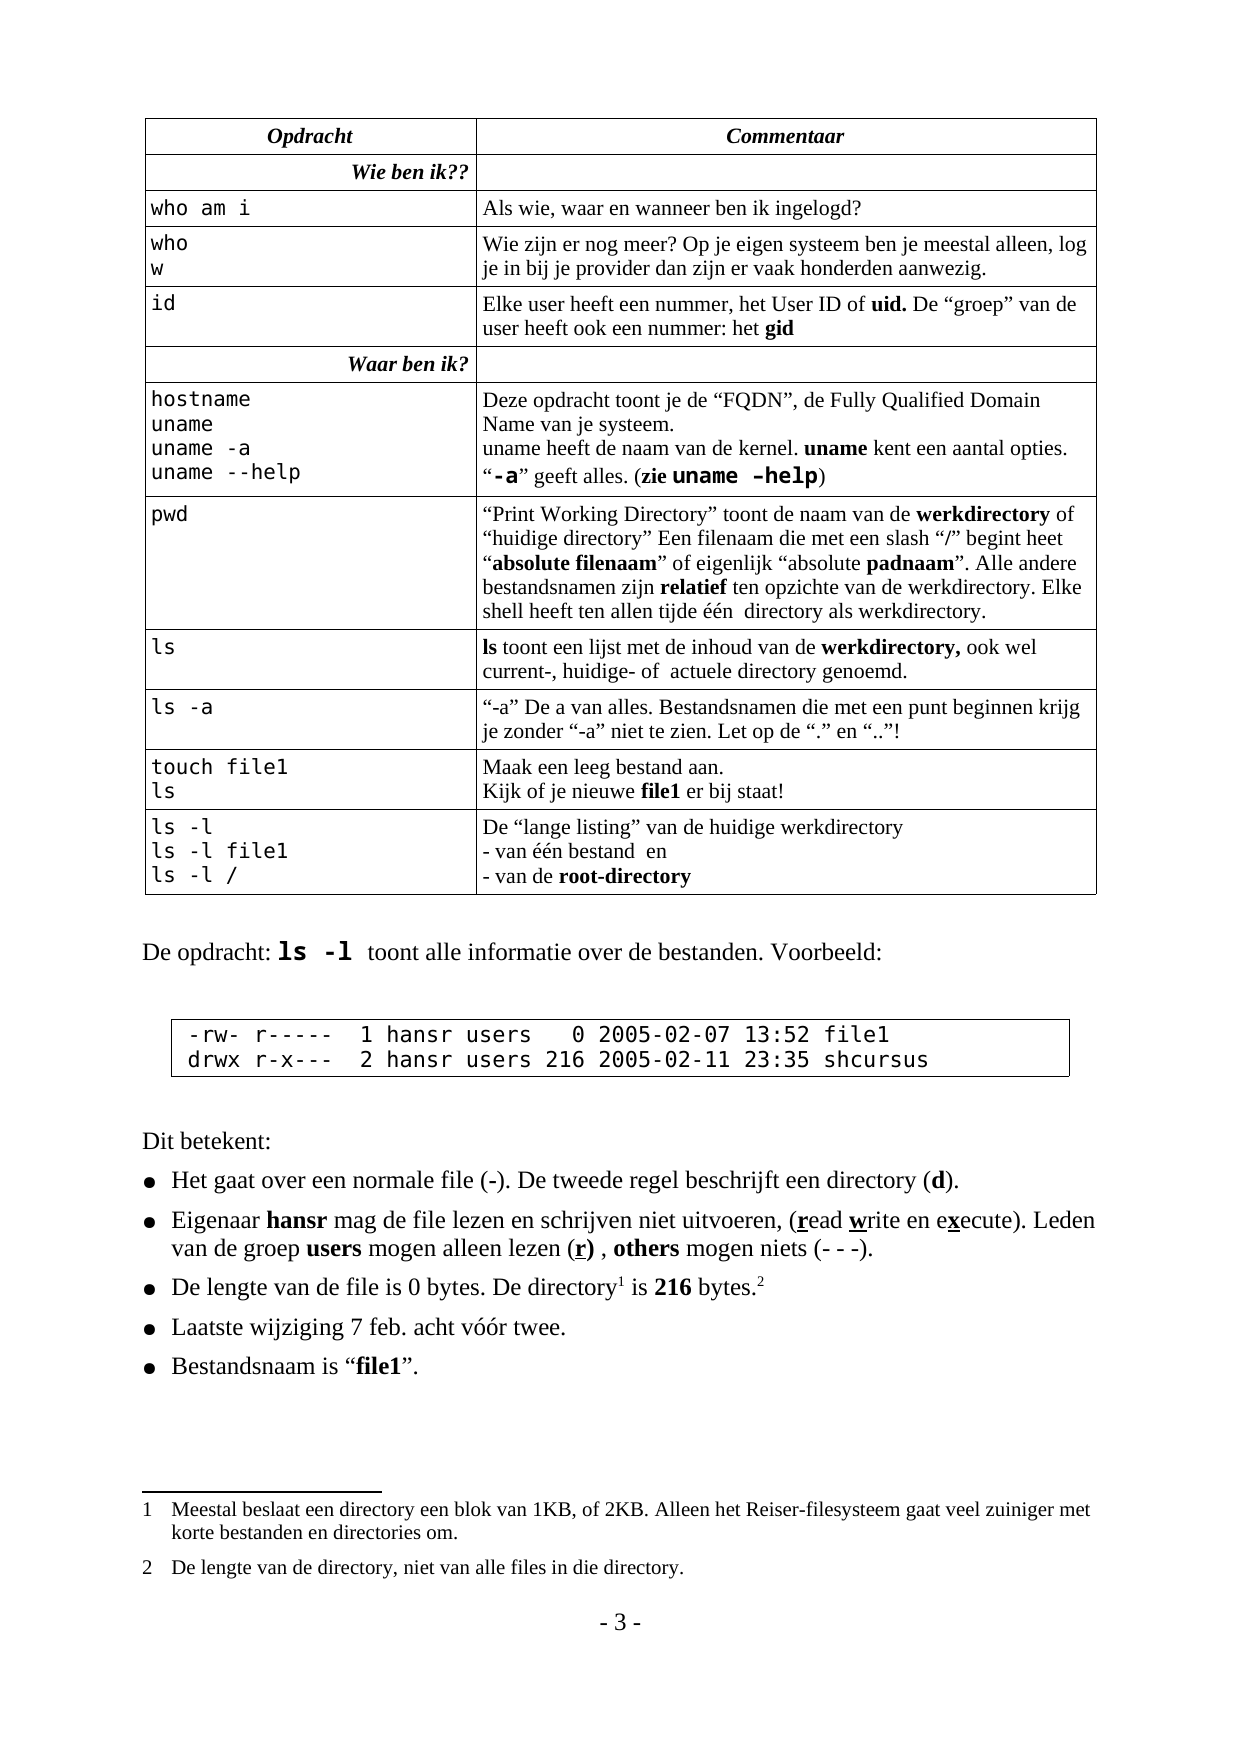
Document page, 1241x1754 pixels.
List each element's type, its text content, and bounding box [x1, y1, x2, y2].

table_cell [477, 347, 1096, 382]
table_header Commentaar [477, 119, 1096, 154]
table_cell [477, 155, 1096, 190]
text De opdracht: ls -l toont alle informatie over de bestanden. Voorbeeld: [142, 933, 1098, 967]
table_cell who w [146, 227, 476, 286]
text -rw- r----- 1 hansr users 0 2005-02-07 13:52 file1 drwx r-x--- 2 hansr users 216 2005-02-11 23:35 shcursus [172, 1020, 1069, 1076]
list Het gaat over een normale file (-). De tweede regel beschrijft een directory (d). [142, 1167, 1098, 1194]
list Eigenaar hansr mag de file lezen en schrijven niet uitvoeren, (read write en execute). Leden van de groep users mogen alleen lezen (r) , others mogen niets (- - -). [142, 1206, 1098, 1262]
table_cell id [146, 287, 476, 346]
list Laatste wijziging 7 feb. acht vóór twee. [142, 1313, 1098, 1341]
table_cell Als wie, waar en wanneer ben ik ingelogd? [477, 191, 1096, 226]
table_cell who am i [146, 191, 476, 226]
table_cell touch file1 ls [146, 750, 476, 809]
table_header Opdracht [146, 119, 476, 154]
text Dit betekent: [142, 1127, 1098, 1155]
table_cell Maak een leeg bestand aan. Kijk of je nieuwe file1 er bij staat! [477, 750, 1096, 809]
list De lengte van de directory, niet van alle files in die directory. [142, 1556, 1098, 1579]
table_cell ls toont een lijst met de inhoud van de werkdirectory, ook wel current-, huidige- of actuele directory genoemd. [477, 630, 1096, 689]
table_cell ls [146, 630, 476, 689]
table_cell Elke user heeft een nummer, het User ID of uid. De “groep” van de user heeft ook een nummer: het gid [477, 287, 1096, 346]
list De lengte van de file is 0 bytes. De directory is 216 bytes. [142, 1273, 1098, 1301]
table_cell ls -l ls -l file1 ls -l / [146, 810, 476, 894]
table_cell Wie zijn er nog meer? Op je eigen systeem ben je meestal alleen, log je in bij je provider dan zijn er vaak honderden aanwezig. [477, 227, 1096, 286]
table_cell “Print Working Directory” toont de naam van de werkdirectory of “huidige directory” Een filenaam die met een slash “/” begint heet “absolute filenaam” of eigenlijk “absolute padnaam”. Alle andere bestandsnamen zijn relatief ten opzichte van de werkdirectory. Elke shell heeft ten allen tijde één directory als werkdirectory. [477, 497, 1096, 629]
table_cell hostname uname uname -a uname --help [146, 383, 476, 496]
table_cell Wie ben ik?? [146, 155, 476, 190]
list Bestandsnaam is “file1”. [142, 1352, 1098, 1380]
table_cell pwd [146, 497, 476, 629]
table_cell Waar ben ik? [146, 347, 476, 382]
table_cell De “lange listing” van de huidige werkdirectory - van één bestand en - van de root-directory [477, 810, 1096, 894]
table_cell “-a” De a van alles. Bestandsnamen die met een punt beginnen krijg je zonder “-a” niet te zien. Let op de “.” en “..”! [477, 690, 1096, 749]
table_cell ls -a [146, 690, 476, 749]
list Meestal beslaat een directory een blok van 1KB, of 2KB. Alleen het Reiser-filesysteem gaat veel zuiniger met korte bestanden en directories om. [142, 1498, 1098, 1544]
table_cell Deze opdracht toont je de “FQDN”, de Fully Qualified Domain Name van je systeem. uname heeft de naam van de kernel. uname kent een aantal opties. “-a” geeft alles. (zie uname –help) [477, 383, 1096, 496]
